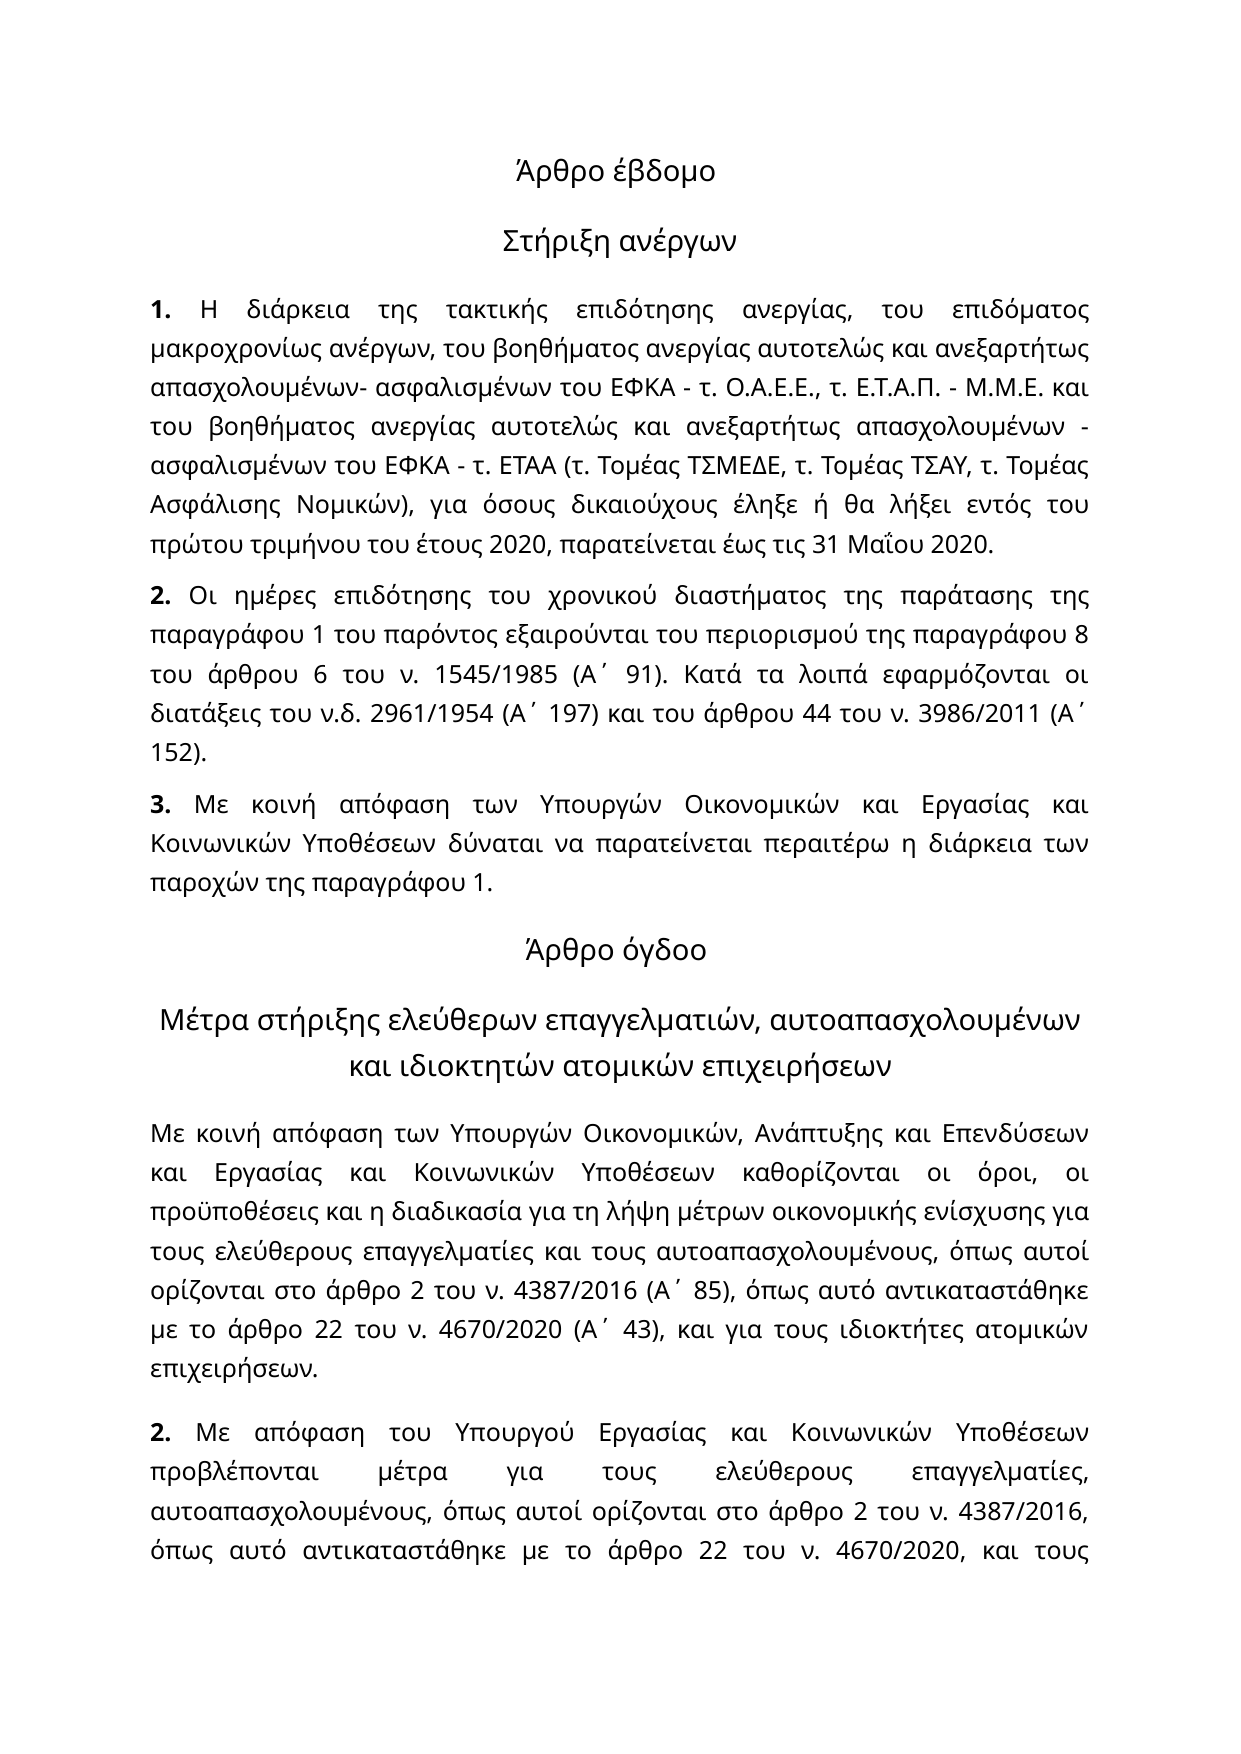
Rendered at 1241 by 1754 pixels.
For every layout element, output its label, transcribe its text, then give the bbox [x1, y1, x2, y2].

text 3. Με κοινή απόφαση των Υπουργών Οικονομικών και Εργασίας και Κοινωνικών Υποθέσεων δύναται να παρατείνεται περαιτέρω η διάρκεια των παροχών της παραγράφου 1. [150, 786, 1090, 899]
subtitle Μέτρα στήριξης ελεύθερων επαγγελματιών, αυτοαπασχολουμένων και ιδιοκτητών ατομικών επιχειρήσεων [150, 999, 1090, 1085]
text Με κοινή απόφαση των Υπουργών Οικονομικών, Ανάπτυξης και Επενδύσεων και Εργασίας και Κοινωνικών Υποθέσεων καθορίζονται οι όροι, οι προϋποθέσεις και η διαδικασία για τη λήψη μέτρων οικονομικής ενίσχυσης για τους ελεύθερους επαγγελματίες και τους αυτοαπασχολουμένους, όπως αυτοί ορίζονται στο άρθρο 2 του ν. 4387/2016 (Α΄ 85), όπως αυτό αντικαταστάθηκε με το άρθρο 22 του ν. 4670/2020 (Α΄ 43), και για τους ιδιοκτήτες ατομικών επιχειρήσεων. [150, 1116, 1090, 1385]
text 2. Οι ημέρες επιδότησης του χρονικού διαστήματος της παράτασης της παραγράφου 1 του παρόντος εξαιρούνται του περιορισμού της παραγράφου 8 του άρθρου 6 του ν. 1545/1985 (Α΄ 91). Κατά τα λοιπά εφαρμόζονται οι διατάξεις του ν.δ. 2961/1954 (Α΄ 197) και του άρθρου 44 του ν. 3986/2011 (Α΄ 152). [150, 578, 1090, 769]
text 2. Με απόφαση του Υπουργού Εργασίας και Κοινωνικών Υποθέσεων προβλέπονται μέτρα για τους ελεύθερους επαγγελματίες, αυτοαπασχολουμένους, όπως αυτοί ορίζονται στο άρθρο 2 του ν. 4387/2016, όπως αυτό αντικαταστάθηκε με το άρθρο 22 του ν. 4670/2020, και τους [150, 1415, 1090, 1566]
subtitle Άρθρο έβδομο [150, 150, 1090, 190]
text 1. Η διάρκεια της τακτικής επιδότησης ανεργίας, του επιδόματος μακροχρονίως ανέργων, του βοηθήματος ανεργίας αυτοτελώς και ανεξαρτήτως απασχολουμένων- ασφαλισμένων του ΕΦΚΑ - τ. Ο.Α.Ε.Ε., τ. Ε.Τ.Α.Π. - Μ.Μ.Ε. και του βοηθήματος ανεργίας αυτοτελώς και ανεξαρτήτως απασχολουμένων - ασφαλισμένων του ΕΦΚΑ - τ. ΕΤΑΑ (τ. Τομέας ΤΣΜΕΔΕ, τ. Τομέας ΤΣΑΥ, τ. Τομέας Ασφάλισης Νομικών), για όσους δικαιούχους έληξε ή θα λήξει εντός του πρώτου τριμήνου του έτους 2020, παρατείνεται έως τις 31 Μαΐου 2020. [150, 291, 1090, 560]
subtitle Άρθρο όγδοο [150, 929, 1090, 968]
subtitle Στήριξη ανέργων [150, 221, 1090, 260]
